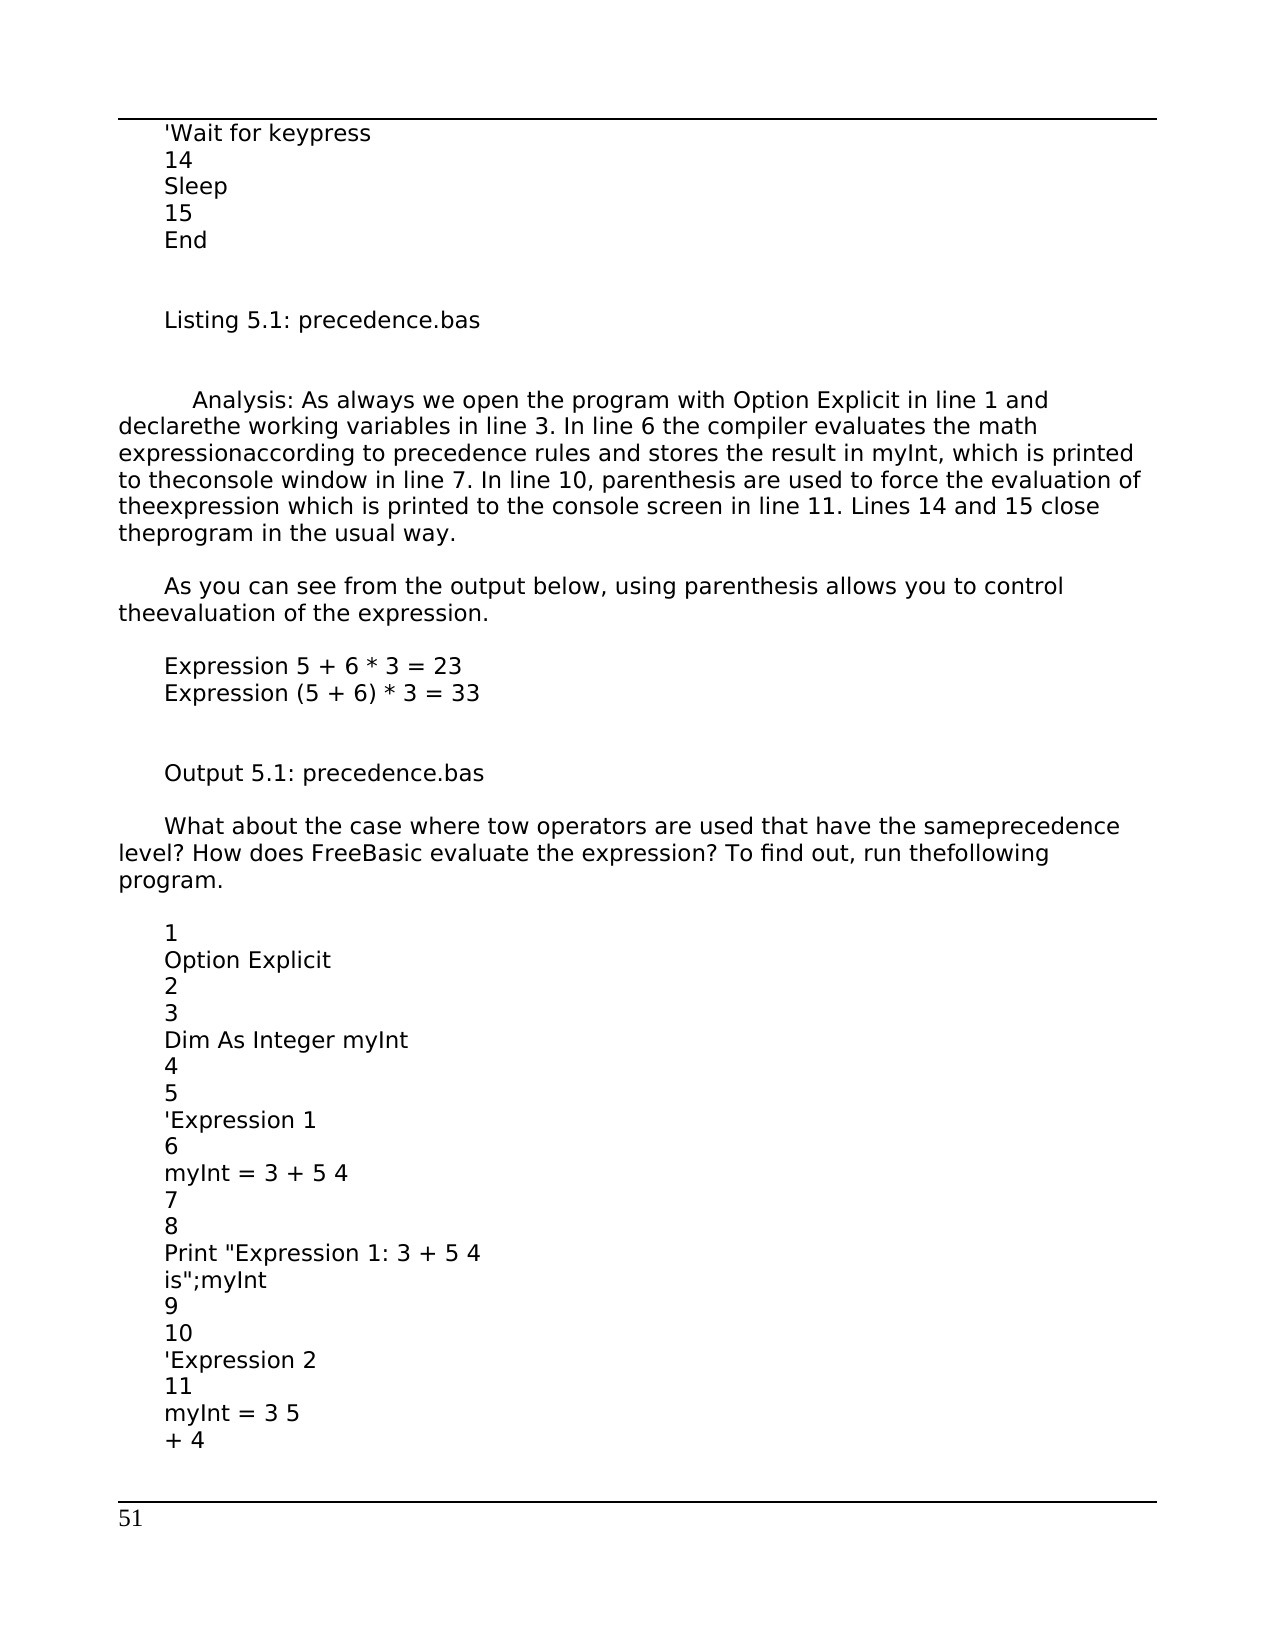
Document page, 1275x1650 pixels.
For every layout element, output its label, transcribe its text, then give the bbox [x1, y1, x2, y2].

text Analysis: As always we open the program with Option Explicit in line 1 and declarethe working variables in line 3. In line 6 the compiler evaluates the math expressionaccording to precedence rules and stores the result in myInt, which is printed to theconsole window in line 7. In line 10, parenthesis are used to force the evaluation of theexpression which is printed to the console screen in line 11. Lines 14 and 15 close theprogram in the usual way. [118, 387, 1157, 547]
text Expression (5 + 6) * 3 = 33 [118, 680, 1157, 707]
text 14 [118, 147, 1157, 173]
text 5 [118, 1080, 1157, 1107]
text myInt = 3 + 5 4 [118, 1160, 1157, 1187]
text 10 [118, 1320, 1157, 1347]
text 11 [118, 1373, 1157, 1400]
text Output 5.1: precedence.bas [118, 760, 1157, 787]
text End [118, 227, 1157, 253]
text 7 [118, 1187, 1157, 1213]
text What about the case where tow operators are used that have the sameprecedence level? How does FreeBasic evaluate the expression? To find out, run thefollowing program. [118, 813, 1157, 893]
text Dim As Integer myInt [118, 1027, 1157, 1053]
text 'Wait for keypress [118, 120, 1157, 147]
text 4 [118, 1053, 1157, 1080]
text 8 [118, 1213, 1157, 1240]
text + 4 [118, 1427, 1157, 1453]
text Listing 5.1: precedence.bas [118, 307, 1157, 333]
text 6 [118, 1133, 1157, 1160]
text myInt = 3 5 [118, 1400, 1157, 1427]
text 1 [118, 920, 1157, 947]
text 3 [118, 1000, 1157, 1027]
text 9 [118, 1293, 1157, 1320]
text Option Explicit [118, 947, 1157, 973]
text 15 [118, 200, 1157, 227]
text is";myInt [118, 1267, 1157, 1293]
text As you can see from the output below, using parenthesis allows you to control theevaluation of the expression. [118, 573, 1157, 627]
text Sleep [118, 173, 1157, 200]
text Expression 5 + 6 * 3 = 23 [118, 653, 1157, 680]
text Print "Expression 1: 3 + 5 4 [118, 1240, 1157, 1267]
text 'Expression 1 [118, 1107, 1157, 1133]
text 'Expression 2 [118, 1347, 1157, 1373]
text 2 [118, 973, 1157, 1000]
